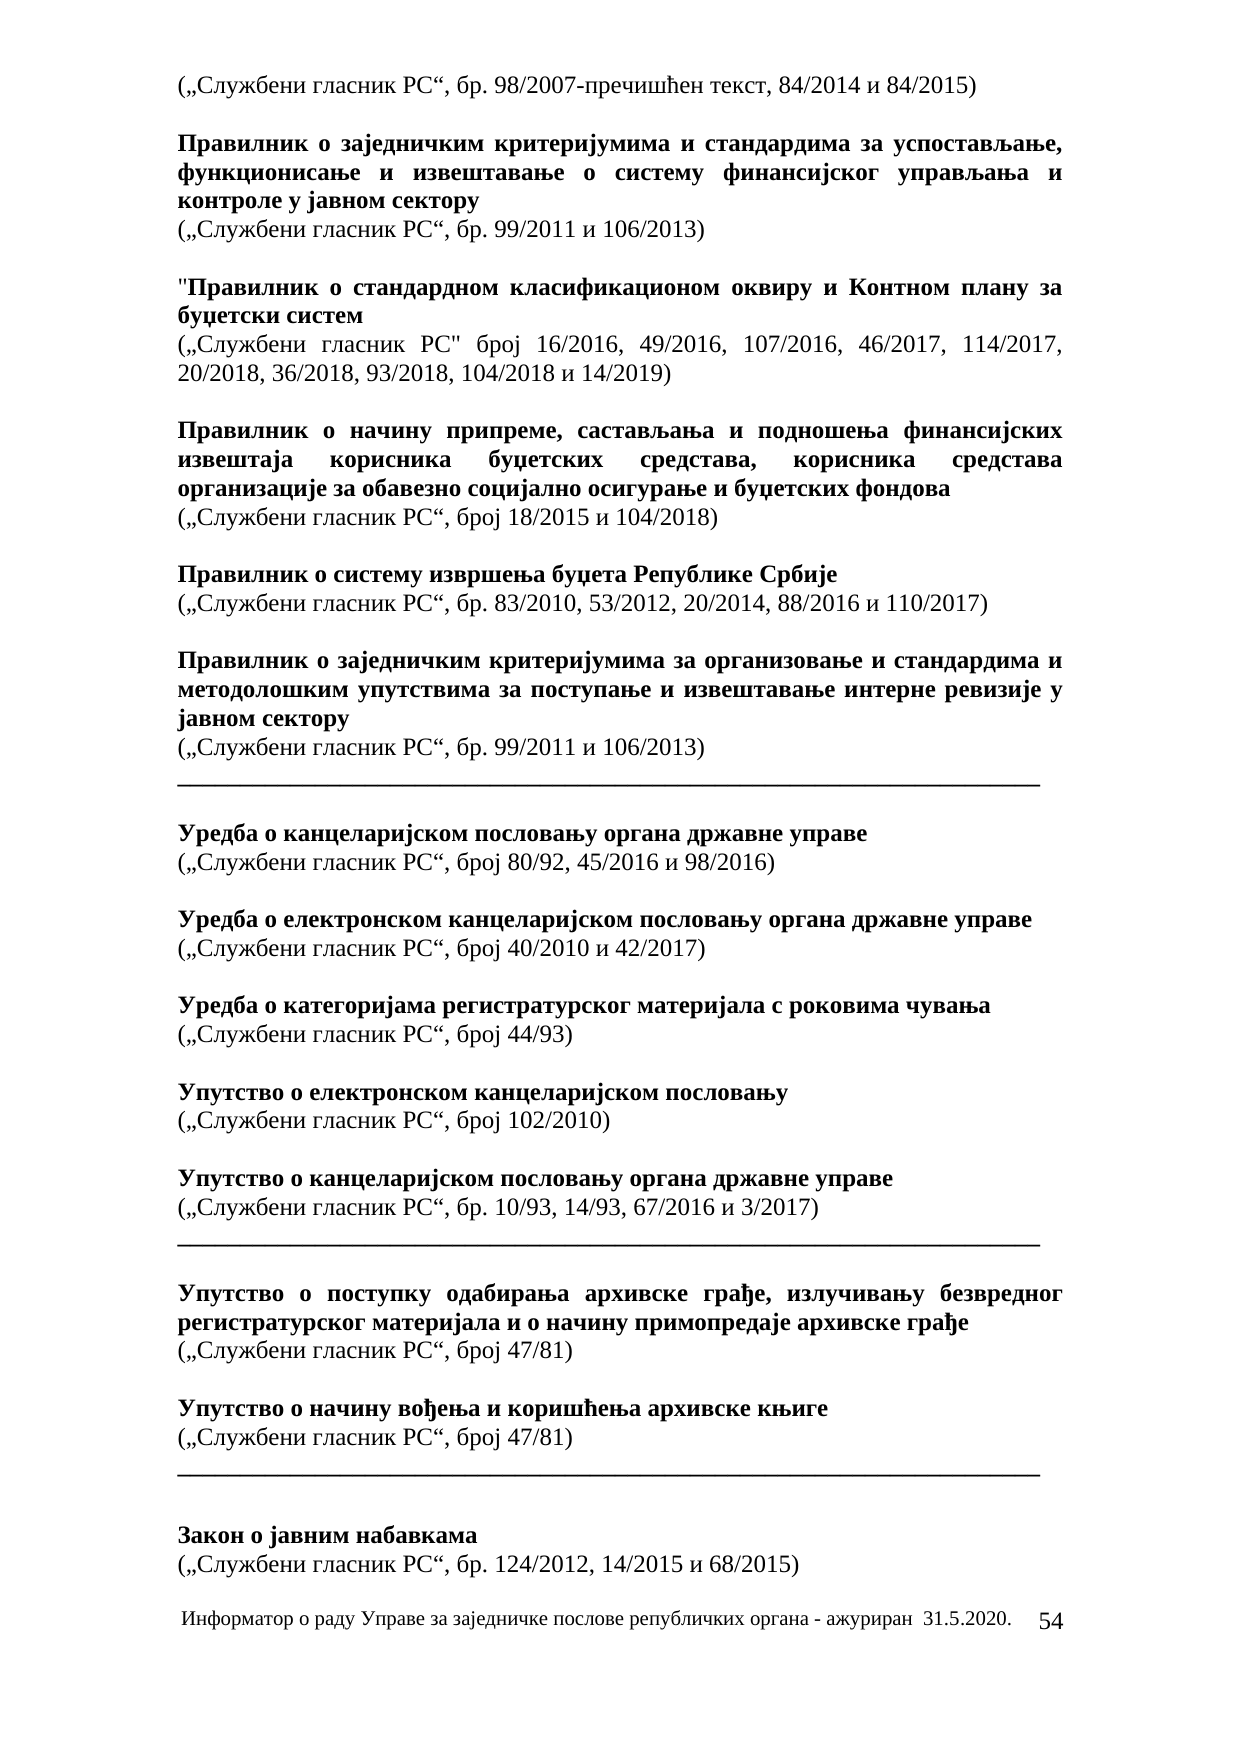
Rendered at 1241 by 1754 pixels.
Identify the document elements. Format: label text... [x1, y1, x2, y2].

text _____________________________________________________________________ [177, 760, 1063, 789]
text („Службени гласник РС“, бр. 99/2011 и 106/2013) [177, 732, 1063, 760]
text Упутство о канцеларијском пословању органа државне управе [177, 1163, 1063, 1192]
text („Службени гласник РС“, број 47/81) [177, 1335, 1063, 1364]
text („Службени гласник РС“, бр. 99/2011 и 106/2013) [177, 214, 1063, 243]
text („Службени гласник РС“, број 40/2010 и 42/2017) [177, 933, 1063, 962]
text („Службени гласник РС“, број 102/2010) [177, 1105, 1063, 1134]
text Упутство о поступку одабирања архивске грађе, излучивању безвредног регистратурског материјала и о начину примопредаје архивске грађе [177, 1278, 1063, 1335]
text Уредба о канцеларијском пословању органа државне управе [177, 818, 1063, 847]
text Правилник о начину припреме, састављања и подношења финансијских извештаја корисника буџетских средстава, корисника средстава организације за обавезно социјално осигурање и буџетских фондова [177, 415, 1063, 502]
text Уредба о категоријама регистратурског материјала с роковима чувања [177, 990, 1063, 1019]
text („Службени гласник РС“, бр. 83/2010, 53/2012, 20/2014, 88/2016 и 110/2017) [177, 588, 1063, 617]
text („Службени гласник РС“, број 44/93) [177, 1019, 1063, 1048]
text _____________________________________________________________________ [177, 1450, 1063, 1479]
text Правилник о заједничким критеријумима и стандардима за успостављање, функционисање и извештавање о систему финансијског управљања и контроле у јавном сектору [177, 128, 1063, 214]
text („Службени гласник РС“, број 47/81) [177, 1422, 1063, 1450]
text Упутство о начину вођења и коришћења архивске књиге [177, 1393, 1063, 1422]
text _____________________________________________________________________ [177, 1220, 1063, 1249]
text Закон о јавним набавкама [177, 1520, 1063, 1549]
text („Службени гласник РС" број 16/2016, 49/2016, 107/2016, 46/2017, 114/2017, 20/2018, 36/2018, 93/2018, 104/2018 и 14/2019) [177, 329, 1063, 387]
text („Службени гласник РС“, бр. 98/2007-пречишћен текст, 84/2014 и 84/2015) [177, 70, 1063, 99]
text („Службени гласник РС“, број 18/2015 и 104/2018) [177, 502, 1063, 530]
text "Правилник о стандардном класификационом оквиру и Контном плану за буџетски систем [177, 272, 1063, 329]
text Правилник о систему извршења буџета Републике Србије [177, 559, 1063, 588]
text („Службени гласник РС“, број 80/92, 45/2016 и 98/2016) [177, 847, 1063, 875]
text („Службени гласник РС“, бр. 124/2012, 14/2015 и 68/2015) [177, 1549, 1063, 1578]
text Уредба о електронском канцеларијском пословању органа државне управе [177, 904, 1063, 933]
text Правилник о заједничким критеријумима за организовање и стандардима и методолошким упутствима за поступање и извештавање интерне ревизије у јавном сектору [177, 645, 1063, 732]
text Упутство о електронском канцеларијском пословању [177, 1077, 1063, 1105]
text („Службени гласник РС“, бр. 10/93, 14/93, 67/2016 и 3/2017) [177, 1192, 1063, 1220]
